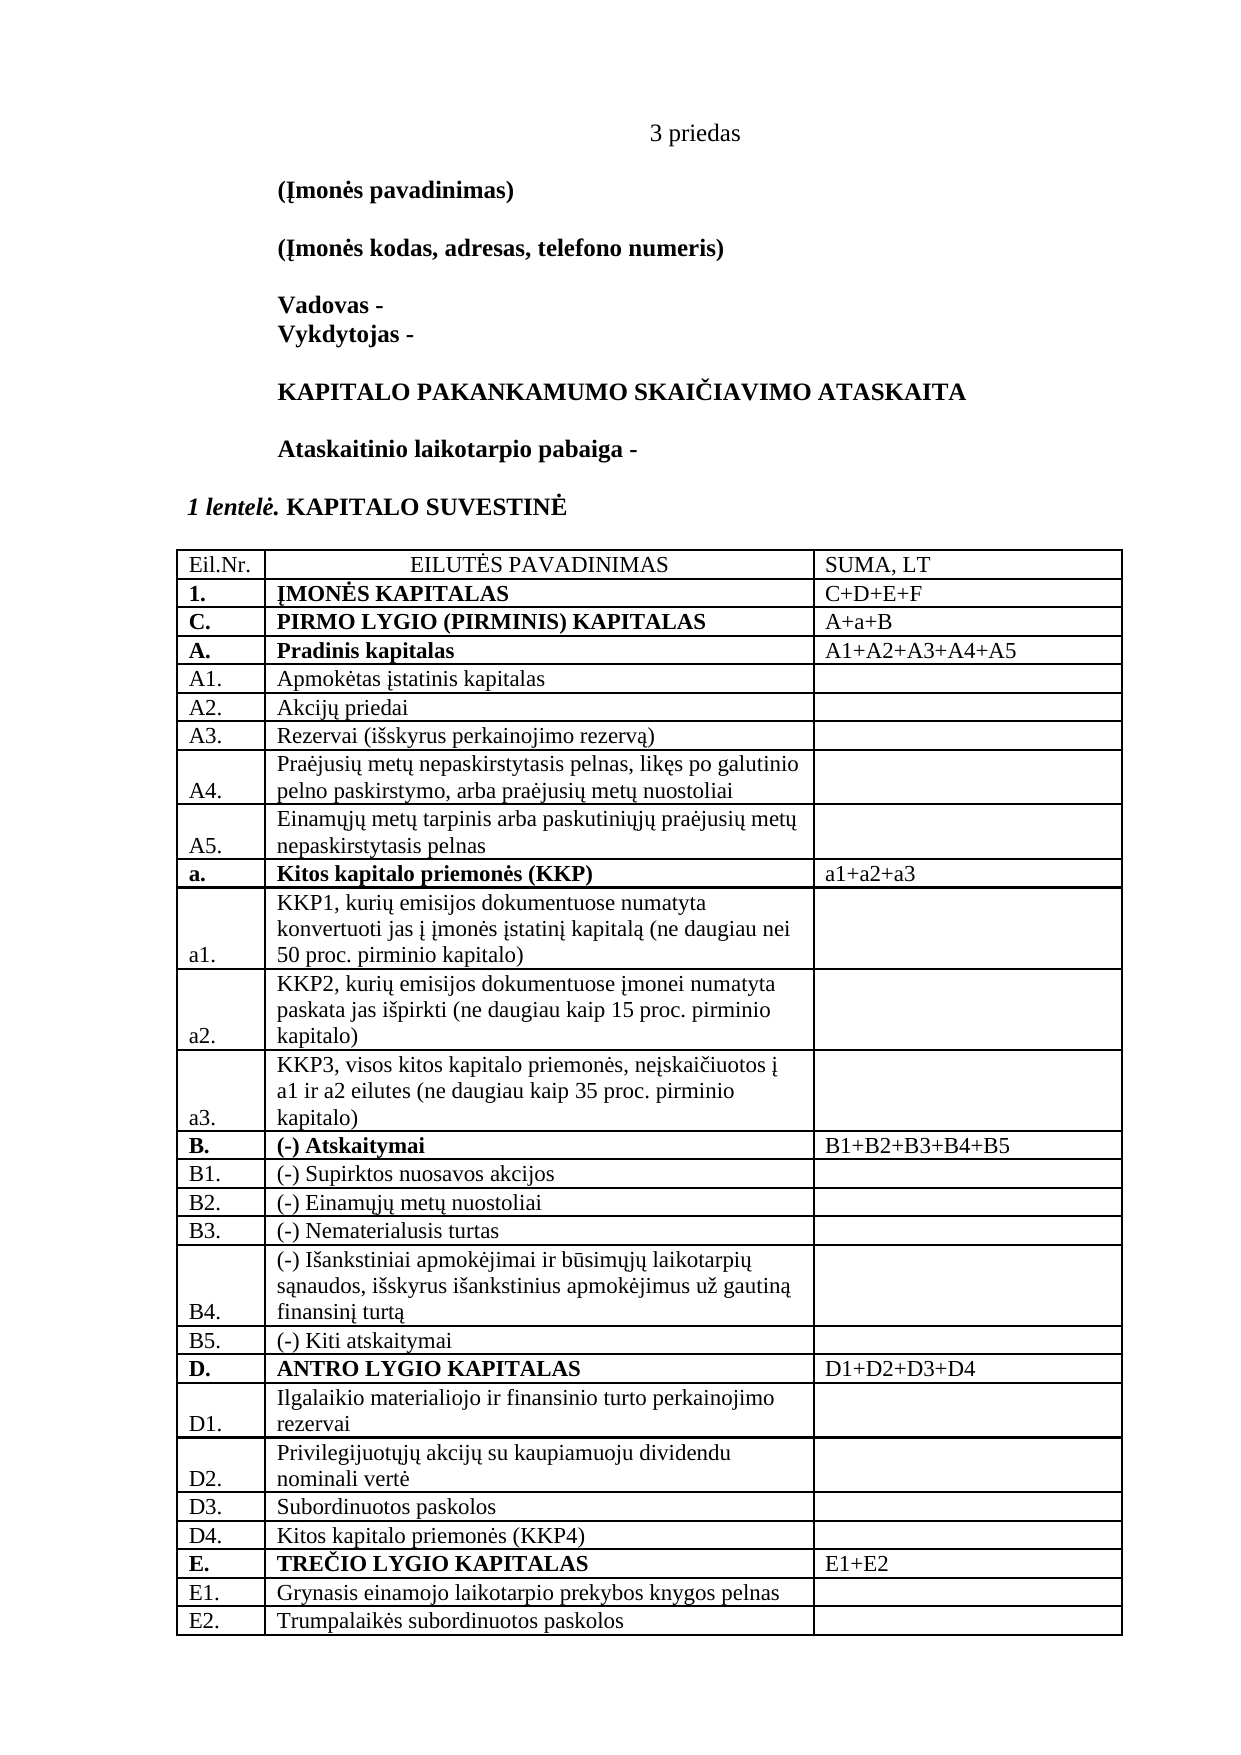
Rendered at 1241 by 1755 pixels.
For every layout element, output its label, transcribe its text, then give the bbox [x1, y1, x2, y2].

table_cell KKP2, kurių emisijos dokumentuose įmonei numatyta paskata jas išpirkti (ne daugiau kaip 15 proc. pirminio kapitalo) [266, 970, 813, 1049]
table_cell [815, 1327, 1121, 1353]
table_cell Pradinis kapitalas [266, 637, 813, 663]
table_cell B4. [178, 1246, 264, 1325]
table_cell Subordinuotos paskolos [266, 1493, 813, 1520]
table_cell Trumpalaikės subordinuotos paskolos [266, 1607, 813, 1633]
table_cell Kitos kapitalo priemonės (KKP) [266, 860, 813, 886]
table_cell a1. [178, 889, 264, 968]
table_cell (-) Supirktos nuosavos akcijos [266, 1160, 813, 1187]
table_cell Apmokėtas įstatinis kapitalas [266, 665, 813, 692]
text (Įmonės pavadinimas) [187, 176, 1122, 204]
table_cell D1. [178, 1384, 264, 1436]
table_cell [815, 1579, 1121, 1605]
table_cell a2. [178, 970, 264, 1049]
table_cell D1+D2+D3+D4 [815, 1355, 1121, 1382]
table_cell C+D+E+F [815, 580, 1121, 606]
table_cell Einamųjų metų tarpinis arba paskutiniųjų praėjusių metų nepaskirstytasis pelnas [266, 805, 813, 858]
table_cell Kitos kapitalo priemonės (KKP4) [266, 1522, 813, 1548]
table_cell [815, 1607, 1121, 1633]
table_cell A1. [178, 665, 264, 692]
table_cell A. [178, 637, 264, 663]
table_cell A4. [178, 751, 264, 803]
table_cell [815, 1246, 1121, 1325]
table_cell KKP1, kurių emisijos dokumentuose numatyta konvertuoti jas į įmonės įstatinį kapitalą (ne daugiau nei 50 proc. pirminio kapitalo) [266, 889, 813, 968]
table_cell [815, 665, 1121, 692]
table_cell [815, 1493, 1121, 1520]
table_cell B. [178, 1132, 264, 1158]
table_cell [815, 1051, 1121, 1130]
table_cell B1+B2+B3+B4+B5 [815, 1132, 1121, 1158]
table_cell a. [178, 860, 264, 886]
table_cell E1. [178, 1579, 264, 1605]
table_cell B2. [178, 1189, 264, 1215]
table_cell (-) Einamųjų metų nuostoliai [266, 1189, 813, 1215]
table_cell Akcijų priedai [266, 694, 813, 720]
table_cell [815, 1160, 1121, 1187]
table_header SUMA, LT [815, 551, 1121, 578]
text (Įmonės kodas, adresas, telefono numeris) [187, 233, 1122, 262]
table_cell Praėjusių metų nepaskirstytasis pelnas, likęs po galutinio pelno paskirstymo, arba praėjusių metų nuostoliai [266, 751, 813, 803]
table_cell Rezervai (išskyrus perkainojimo rezervą) [266, 722, 813, 748]
table_cell C. [178, 608, 264, 635]
table_cell E. [178, 1550, 264, 1577]
table_cell TREČIO LYGIO KAPITALAS [266, 1550, 813, 1577]
text Vykdytojas - [187, 319, 1122, 348]
table_cell E2. [178, 1607, 264, 1633]
table_cell A3. [178, 722, 264, 748]
table_cell A+a+B [815, 608, 1121, 635]
table_cell D4. [178, 1522, 264, 1548]
text Ataskaitinio laikotarpio pabaiga - [187, 434, 1122, 463]
table_cell A2. [178, 694, 264, 720]
table_cell 1. [178, 580, 264, 606]
table_cell [815, 1439, 1121, 1491]
table_cell [815, 751, 1121, 803]
table_cell (-) Išankstiniai apmokėjimai ir būsimųjų laikotarpių sąnaudos, išskyrus išankstinius apmokėjimus už gautiną finansinį turtą [266, 1246, 813, 1325]
table_cell Grynasis einamojo laikotarpio prekybos knygos pelnas [266, 1579, 813, 1605]
table_cell KKP3, visos kitos kapitalo priemonės, neįskaičiuotos į a1 ir a2 eilutes (ne daugiau kaip 35 proc. pirminio kapitalo) [266, 1051, 813, 1130]
table_cell a3. [178, 1051, 264, 1130]
table_cell [815, 1217, 1121, 1244]
table_cell A1+A2+A3+A4+A5 [815, 637, 1121, 663]
table_cell D3. [178, 1493, 264, 1520]
table_cell B1. [178, 1160, 264, 1187]
table_cell [815, 1384, 1121, 1436]
table_cell a1+a2+a3 [815, 860, 1121, 886]
text 3 priedas [649, 118, 1122, 147]
table_cell B3. [178, 1217, 264, 1244]
table_cell [815, 1189, 1121, 1215]
table_cell [815, 722, 1121, 748]
table_header Eil.Nr. [178, 551, 264, 578]
table_cell D2. [178, 1439, 264, 1491]
table_cell [815, 1522, 1121, 1548]
table_cell D. [178, 1355, 264, 1382]
text Vadovas - [187, 291, 1122, 319]
table_cell (-) Atskaitymai [266, 1132, 813, 1158]
table_cell [815, 970, 1121, 1049]
table_cell B5. [178, 1327, 264, 1353]
table_cell PIRMO LYGIO (PIRMINIS) KAPITALAS [266, 608, 813, 635]
table_cell E1+E2 [815, 1550, 1121, 1577]
table_cell Ilgalaikio materialiojo ir finansinio turto perkainojimo rezervai [266, 1384, 813, 1436]
table_cell (-) Nematerialusis turtas [266, 1217, 813, 1244]
table_cell ANTRO LYGIO KAPITALAS [266, 1355, 813, 1382]
table_cell (-) Kiti atskaitymai [266, 1327, 813, 1353]
table_header EILUTĖS PAVADINIMAS [266, 551, 813, 578]
table_cell [815, 889, 1121, 968]
table_cell ĮMONĖS KAPITALAS [266, 580, 813, 606]
text KAPITALO PAKANKAMUMO SKAIČIAVIMO ATASKAITA [187, 377, 1122, 406]
table_cell A5. [178, 805, 264, 858]
table_cell [815, 805, 1121, 858]
table_cell Privilegijuotųjų akcijų su kaupiamuoju dividendu nominali vertė [266, 1439, 813, 1491]
text 1 lentelė. KAPITALO SUVESTINĖ [187, 492, 1122, 521]
table_cell [815, 694, 1121, 720]
